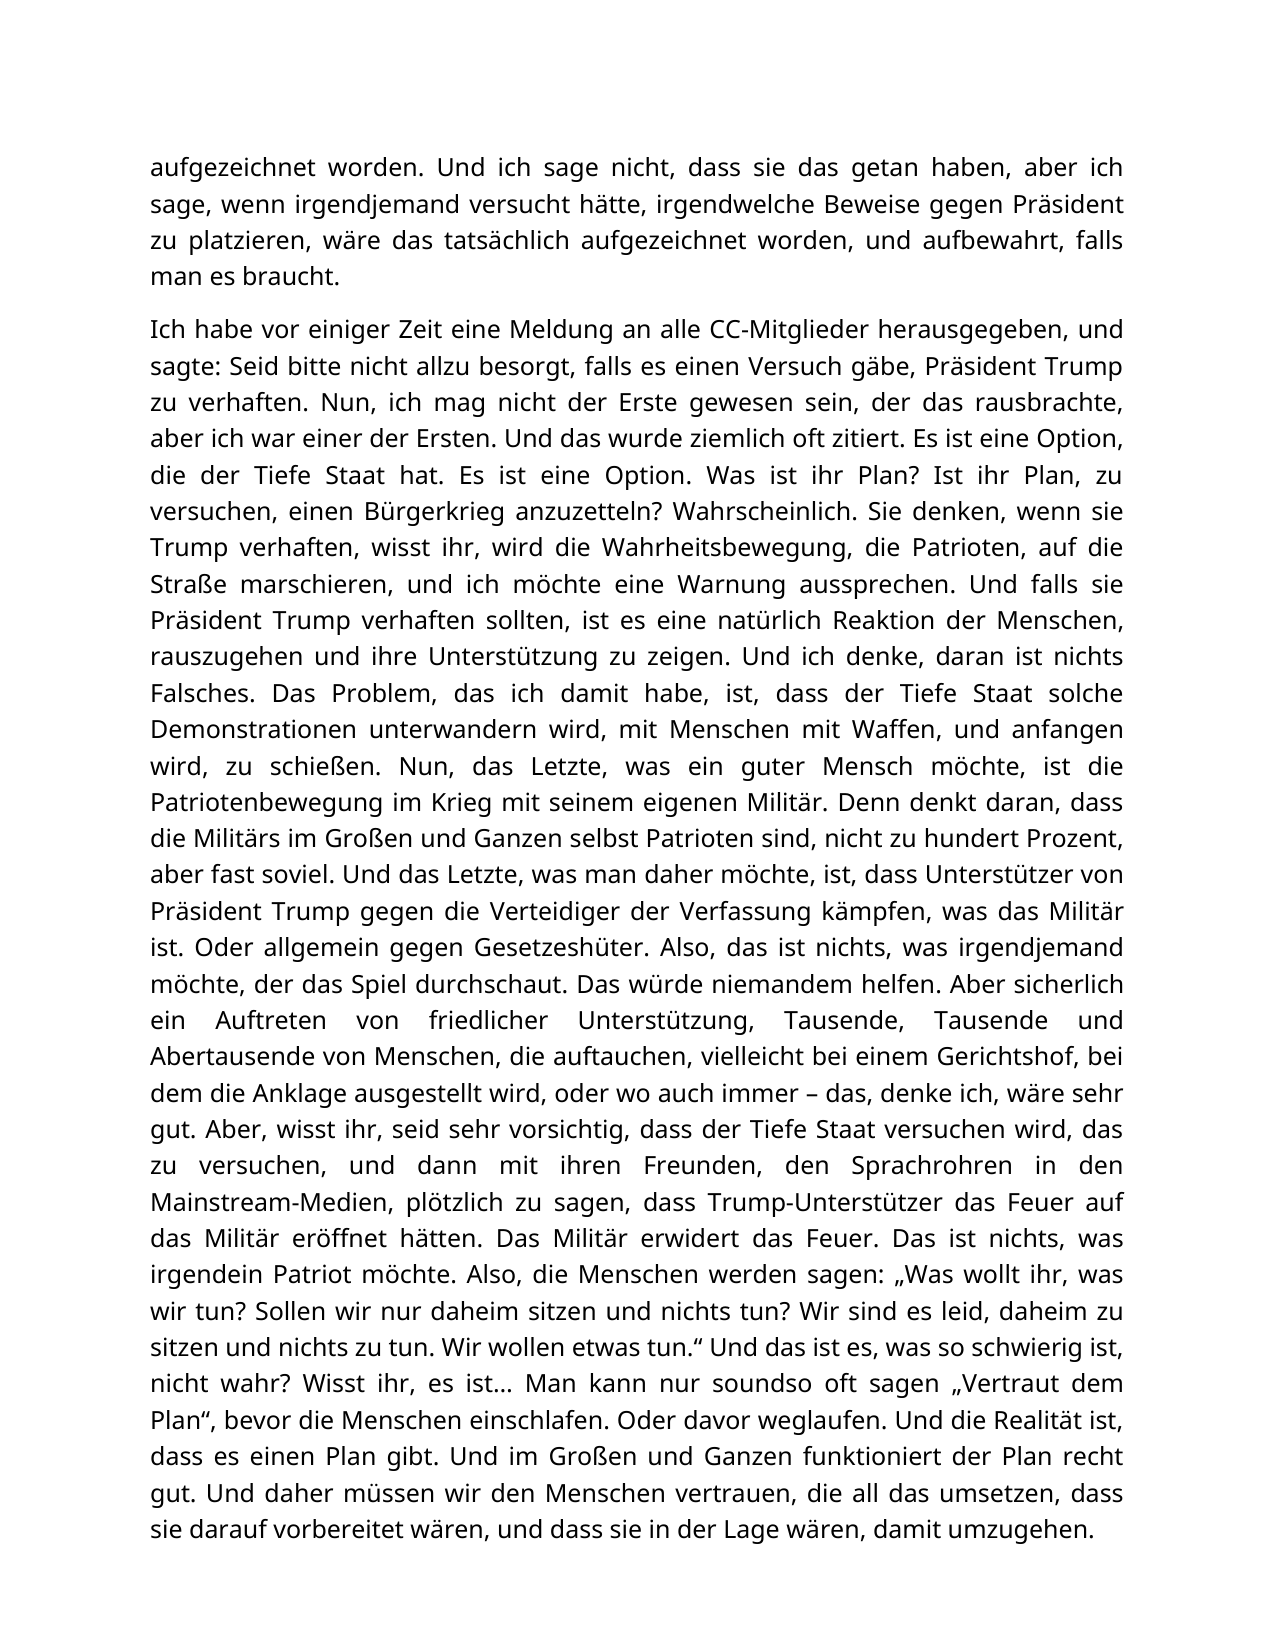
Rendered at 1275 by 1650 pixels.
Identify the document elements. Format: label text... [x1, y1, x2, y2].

text aufgezeichnet worden. Und ich sage nicht, dass sie das getan haben, aber ich sage, wenn irgendjemand versucht hätte, irgendwelche Beweise gegen Präsident zu platzieren, wäre das tatsächlich aufgezeichnet worden, und aufbewahrt, falls man es braucht. [150, 150, 1125, 293]
text Ich habe vor einiger Zeit eine Meldung an alle CC-Mitglieder herausgegeben, und sagte: Seid bitte nicht allzu besorgt, falls es einen Versuch gäbe, Präsident Trump zu verhaften. Nun, ich mag nicht der Erste gewesen sein, der das rausbrachte, aber ich war einer der Ersten. Und das wurde ziemlich oft zitiert. Es ist eine Option, die der Tiefe Staat hat. Es ist eine Option. Was ist ihr Plan? Ist ihr Plan, zu versuchen, einen Bürgerkrieg anzuzetteln? Wahrscheinlich. Sie denken, wenn sie Trump verhaften, wisst ihr, wird die Wahrheitsbewegung, die Patrioten, auf die Straße marschieren, und ich möchte eine Warnung aussprechen. Und falls sie Präsident Trump verhaften sollten, ist es eine natürlich Reaktion der Menschen, rauszugehen und ihre Unterstützung zu zeigen. Und ich denke, daran ist nichts Falsches. Das Problem, das ich damit habe, ist, dass der Tiefe Staat solche Demonstrationen unterwandern wird, mit Menschen mit Waffen, und anfangen wird, zu schießen. Nun, das Letzte, was ein guter Mensch möchte, ist die Patriotenbewegung im Krieg mit seinem eigenen Militär. Denn denkt daran, dass die Militärs im Großen und Ganzen selbst Patrioten sind, nicht zu hundert Prozent, aber fast soviel. Und das Letzte, was man daher möchte, ist, dass Unterstützer von Präsident Trump gegen die Verteidiger der Verfassung kämpfen, was das Militär ist. Oder allgemein gegen Gesetzeshüter. Also, das ist nichts, was irgendjemand möchte, der das Spiel durchschaut. Das würde niemandem helfen. Aber sicherlich ein Auftreten von friedlicher Unterstützung, Tausende, Tausende und Abertausende von Menschen, die auftauchen, vielleicht bei einem Gerichtshof, bei dem die Anklage ausgestellt wird, oder wo auch immer – das, denke ich, wäre sehr gut. Aber, wisst ihr, seid sehr vorsichtig, dass der Tiefe Staat versuchen wird, das zu versuchen, und dann mit ihren Freunden, den Sprachrohren in den Mainstream-Medien, plötzlich zu sagen, dass Trump-Unterstützer das Feuer auf das Militär eröffnet hätten. Das Militär erwidert das Feuer. Das ist nichts, was irgendein Patriot möchte. Also, die Menschen werden sagen: „Was wollt ihr, was wir tun? Sollen wir nur daheim sitzen und nichts tun? Wir sind es leid, daheim zu sitzen und nichts zu tun. Wir wollen etwas tun.“ Und das ist es, was so schwierig ist, nicht wahr? Wisst ihr, es ist… Man kann nur soundso oft sagen „Vertraut dem Plan“, bevor die Menschen einschlafen. Oder davor weglaufen. Und die Realität ist, dass es einen Plan gibt. Und im Großen und Ganzen funktioniert der Plan recht gut. Und daher müssen wir den Menschen vertrauen, die all das umsetzen, dass sie darauf vorbereitet wären, und dass sie in der Lage wären, damit umzugehen. [150, 312, 1125, 1546]
